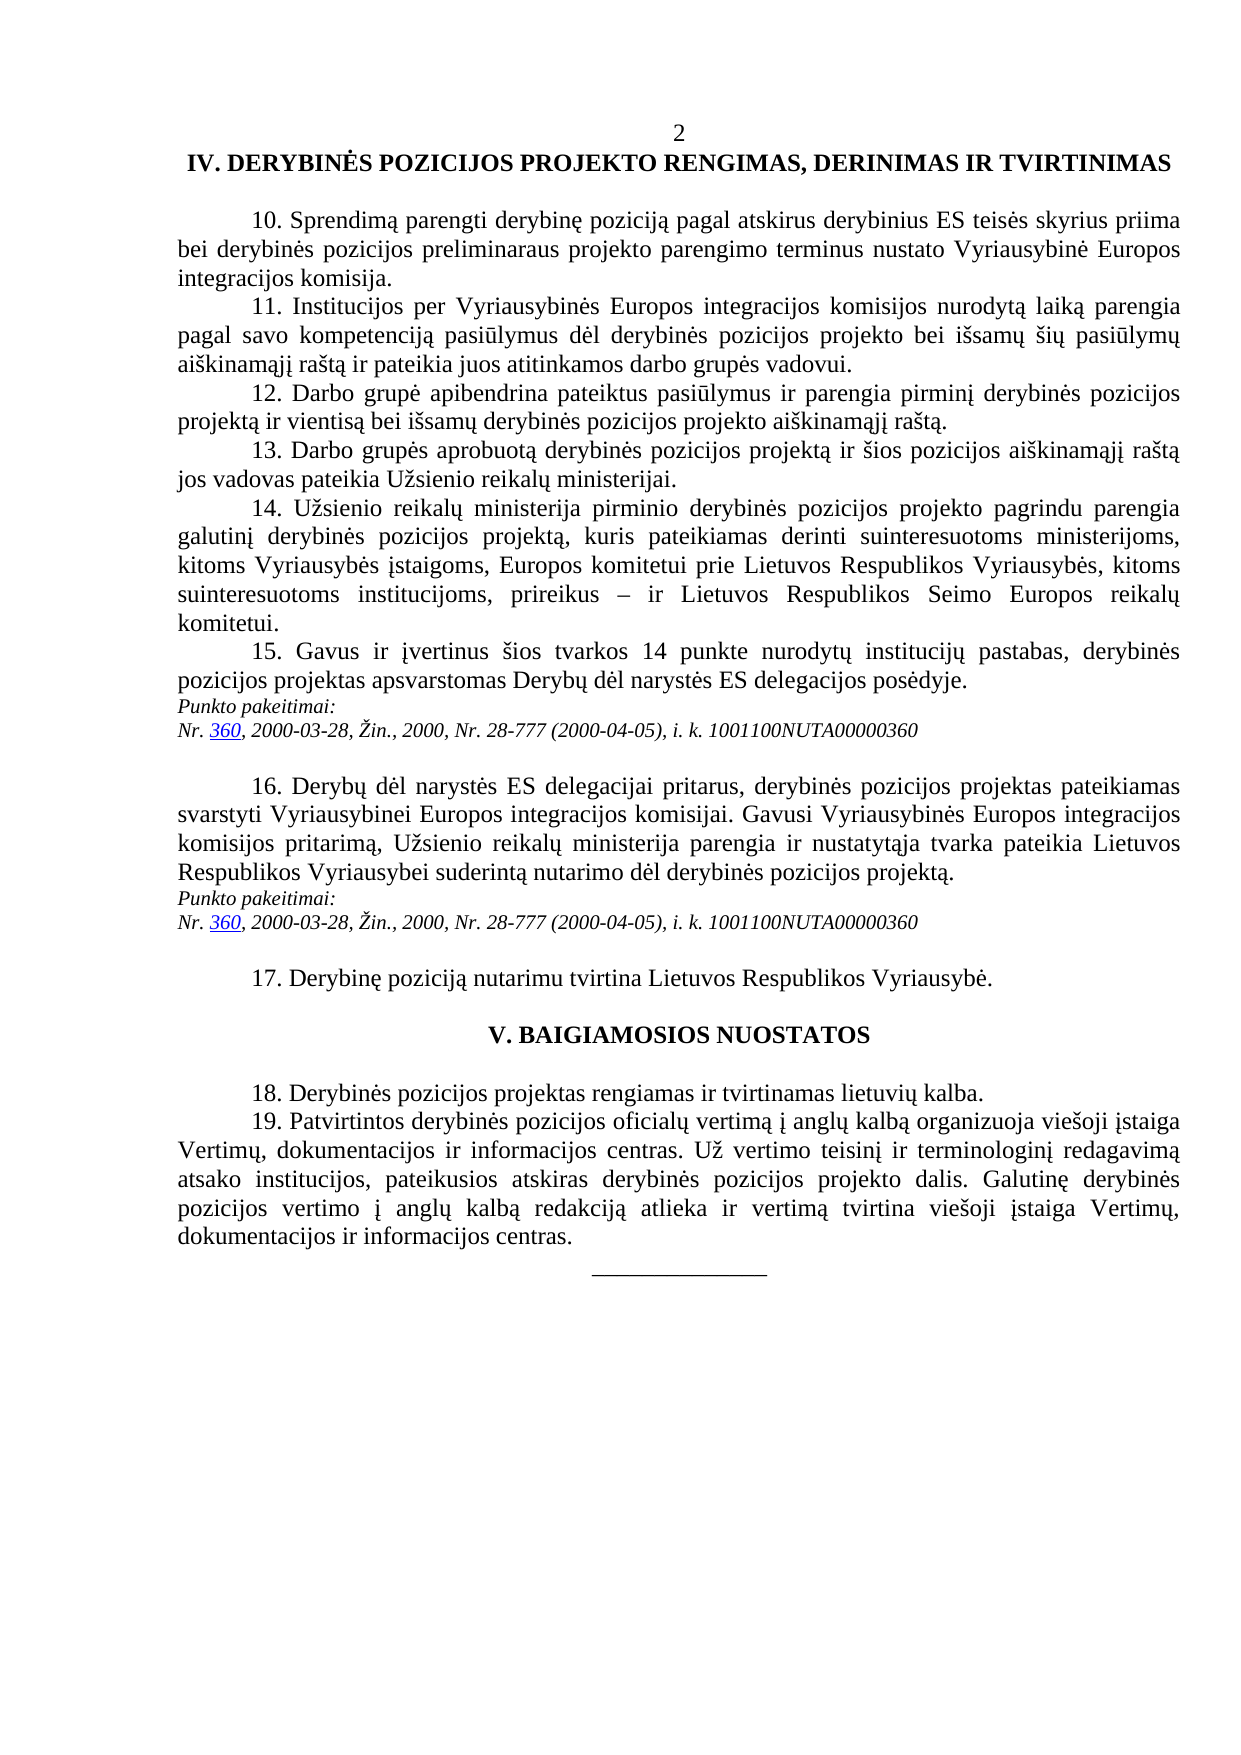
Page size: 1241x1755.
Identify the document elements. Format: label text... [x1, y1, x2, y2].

text 17. Derybinę poziciją nutarimu tvirtina Lietuvos Respublikos Vyriausybė. [177, 963, 1181, 991]
text 11. Institucijos per Vyriausybinės Europos integracijos komisijos nurodytą laiką parengia pagal savo kompetenciją pasiūlymus dėl derybinės pozicijos projekto bei išsamų šių pasiūlymų aiškinamąjį raštą ir pateikia juos atitinkamos darbo grupės vadovui. [177, 291, 1181, 378]
text 12. Darbo grupė apibendrina pateiktus pasiūlymus ir parengia pirminį derybinės pozicijos projektą ir vientisą bei išsamų derybinės pozicijos projekto aiškinamąjį raštą. [177, 378, 1181, 435]
text Nr. 360, 2000-03-28, Žin., 2000, Nr. 28-777 (2000-04-05), i. k. 1001100NUTA00000360 [177, 718, 1181, 742]
text Punkto pakeitimai: [177, 694, 1181, 718]
text 18. Derybinės pozicijos projektas rengiamas ir tvirtinamas lietuvių kalba. [177, 1078, 1181, 1106]
subtitle V. BAIGIAMOSIOS NUOSTATOS [177, 1020, 1181, 1049]
text 10. Sprendimą parengti derybinę poziciją pagal atskirus derybinius ES teisės skyrius priima bei derybinės pozicijos preliminaraus projekto parengimo terminus nustato Vyriausybinė Europos integracijos komisija. [177, 205, 1181, 291]
text Punkto pakeitimai: [177, 886, 1181, 910]
subtitle IV. DERYBINĖS POZICIJOS PROJEKTO RENGIMAS, DERINIMAS IR TVIRTINIMAS [177, 148, 1181, 176]
text Nr. 360, 2000-03-28, Žin., 2000, Nr. 28-777 (2000-04-05), i. k. 1001100NUTA00000360 [177, 910, 1181, 934]
text ______________ [177, 1250, 1181, 1279]
text 13. Darbo grupės aprobuotą derybinės pozicijos projektą ir šios pozicijos aiškinamąjį raštą jos vadovas pateikia Užsienio reikalų ministerijai. [177, 435, 1181, 493]
text 14. Užsienio reikalų ministerija pirminio derybinės pozicijos projekto pagrindu parengia galutinį derybinės pozicijos projektą, kuris pateikiamas derinti suinteresuotoms ministerijoms, kitoms Vyriausybės įstaigoms, Europos komitetui prie Lietuvos Respublikos Vyriausybės, kitoms suinteresuotoms institucijoms, prireikus – ir Lietuvos Respublikos Seimo Europos reikalų komitetui. [177, 493, 1181, 636]
text 15. Gavus ir įvertinus šios tvarkos 14 punkte nurodytų institucijų pastabas, derybinės pozicijos projektas apsvarstomas Derybų dėl narystės ES delegacijos posėdyje. [177, 636, 1181, 694]
text 16. Derybų dėl narystės ES delegacijai pritarus, derybinės pozicijos projektas pateikiamas svarstyti Vyriausybinei Europos integracijos komisijai. Gavusi Vyriausybinės Europos integracijos komisijos pritarimą, Užsienio reikalų ministerija parengia ir nustatytąja tvarka pateikia Lietuvos Respublikos Vyriausybei suderintą nutarimo dėl derybinės pozicijos projektą. [177, 771, 1181, 886]
text 19. Patvirtintos derybinės pozicijos oficialų vertimą į anglų kalbą organizuoja viešoji įstaiga Vertimų, dokumentacijos ir informacijos centras. Už vertimo teisinį ir terminologinį redagavimą atsako institucijos, pateikusios atskiras derybinės pozicijos projekto dalis. Galutinę derybinės pozicijos vertimo į anglų kalbą redakciją atlieka ir vertimą tvirtina viešoji įstaiga Vertimų, dokumentacijos ir informacijos centras. [177, 1106, 1181, 1250]
